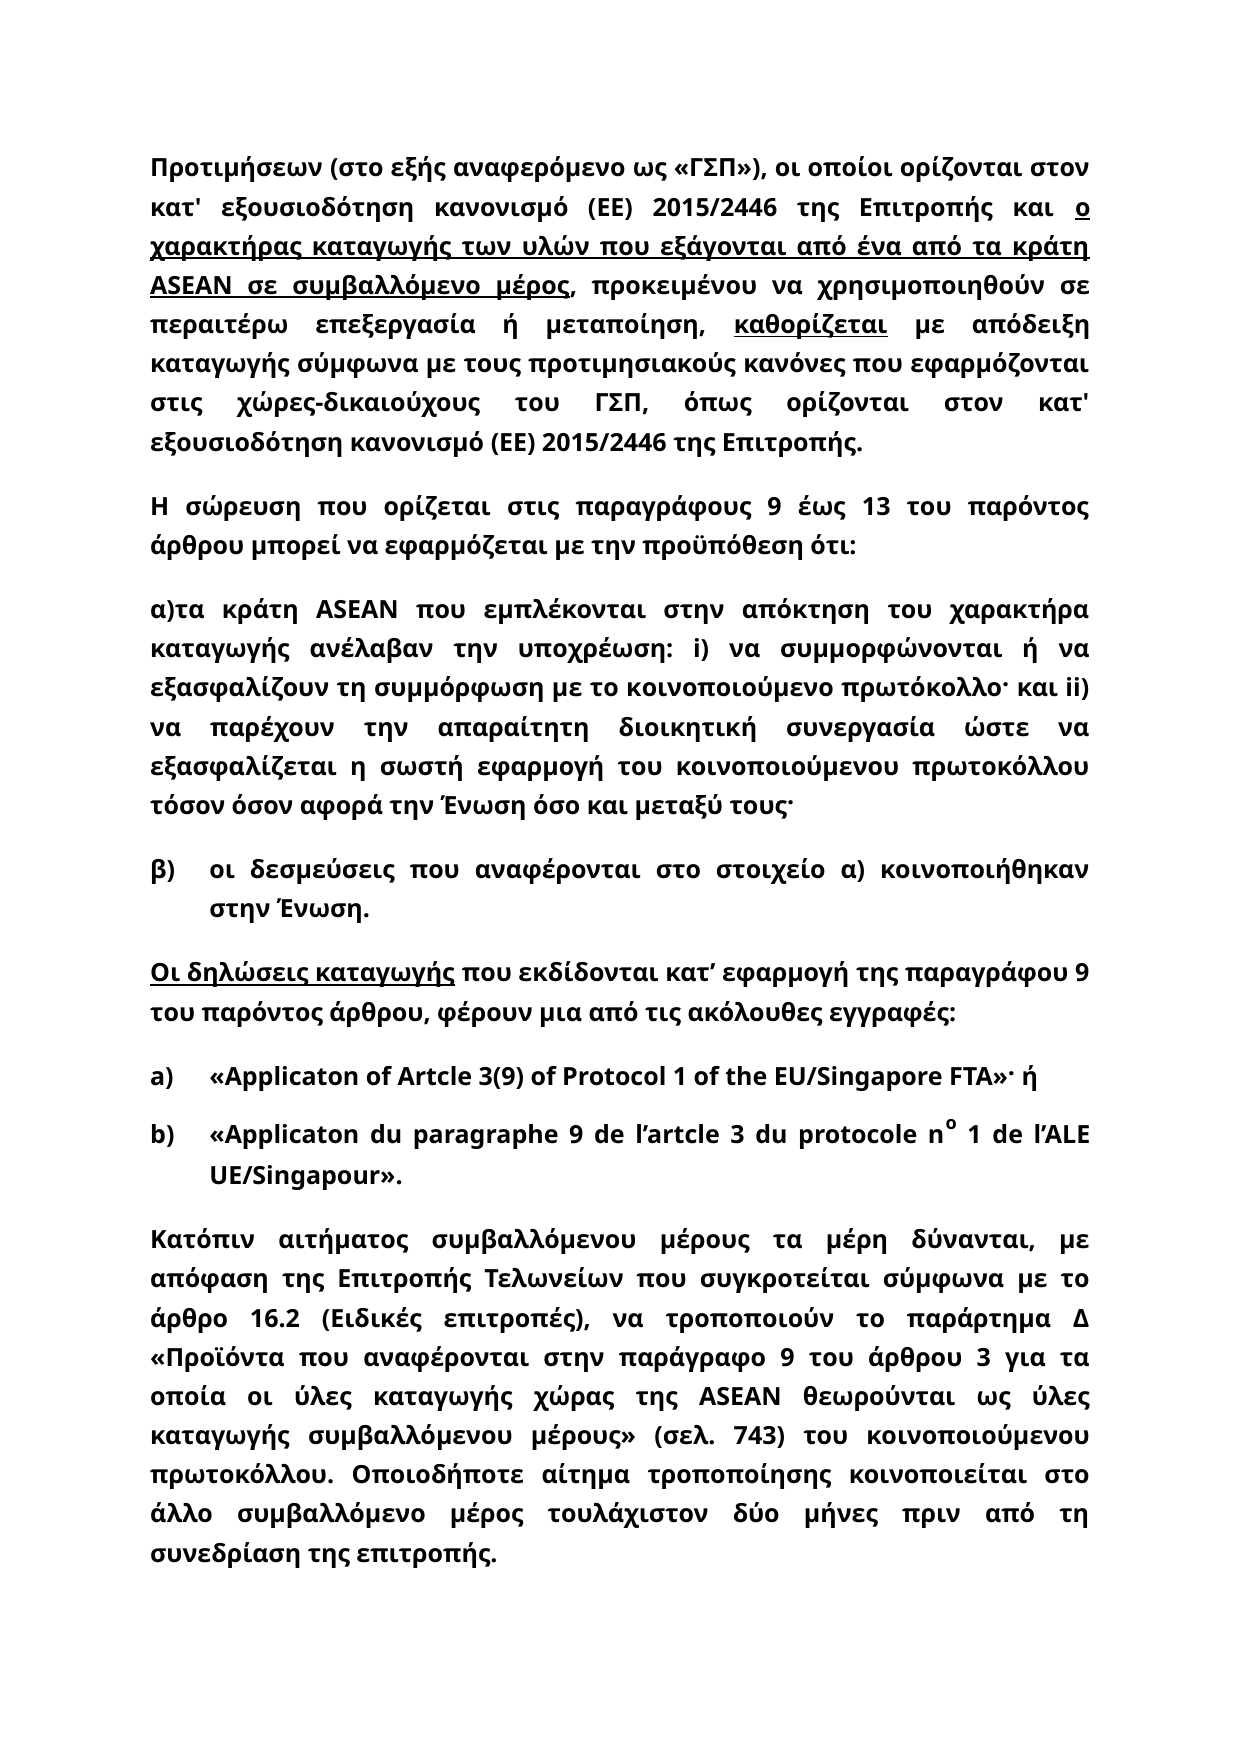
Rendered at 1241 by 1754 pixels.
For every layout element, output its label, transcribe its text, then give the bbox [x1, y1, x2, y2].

list a) «Applicaton of Artcle 3(9) of Protocol 1 of the EU/Singapore FTA»· ή [150, 1058, 1090, 1092]
text Κατόπιν αιτήματος συμβαλλόμενου μέρους τα μέρη δύνανται, με απόφαση της Επιτροπής Τελωνείων που συγκροτείται σύμφωνα με το άρθρο 16.2 (Ειδικές επιτροπές), να τροποποιούν το παράρτημα Δ «Προϊόντα που αναφέρονται στην παράγραφο 9 του άρθρου 3 για τα οποία οι ύλες καταγωγής χώρας της ASEAN θεωρούνται ως ύλες καταγωγής συμβαλλόμενου μέρους» (σελ. 743) του κοινοποιούμενου πρωτοκόλλου. Οποιοδήποτε αίτημα τροποποίησης κοινοποιείται στο άλλο συμβαλλόμενο μέρος τουλάχιστον δύο μήνες πριν από τη συνεδρίαση της επιτροπής. [150, 1222, 1090, 1569]
text Οι δηλώσεις καταγωγής που εκδίδονται κατ’ εφαρμογή της παραγράφου 9 του παρόντος άρθρου, φέρουν μια από τις ακόλουθες εγγραφές: [150, 955, 1090, 1028]
text Προτιμήσεων (στο εξής αναφερόμενο ως «ΓΣΠ»), οι οποίοι ορίζονται στον κατ' εξουσιοδότηση κανονισμό (ΕΕ) 2015/2446 της Επιτροπής και ο χαρακτήρας καταγωγής των υλών που εξάγονται από ένα από τα κράτη [150, 150, 1090, 257]
list β) οι δεσμεύσεις που αναφέρονται στο στοιχείο α) κοινοποιήθηκαν στην Ένωση. [150, 852, 1090, 925]
text Η σώρευση που ορίζεται στις παραγράφους 9 έως 13 του παρόντος άρθρου μπορεί να εφαρμόζεται με την προϋπόθεση ότι: [150, 488, 1090, 562]
text ASEAN σε συμβαλλόμενο μέρος, προκειμένου να χρησιμοποιηθούν σε περαιτέρω επεξεργασία ή μεταποίηση, καθορίζεται με απόδειξη καταγωγής σύμφωνα με τους προτιμησιακούς κανόνες που εφαρμόζονται στις χώρες-δικαιούχους του ΓΣΠ, όπως ορίζονται στον κατ' εξουσιοδότηση κανονισμό (ΕΕ) 2015/2446 της Επιτροπής. [150, 259, 1090, 458]
text α)τα κράτη ASEAN που εμπλέκονται στην απόκτηση του χαρακτήρα καταγωγής ανέλαβαν την υποχρέωση: i) να συμμορφώνονται ή να εξασφαλίζουν τη συμμόρφωση με το κoινοποιούμενο πρωτόκολλο· και ii) να παρέχουν την απαραίτητη διοικητική συνεργασία ώστε να εξασφαλίζεται η σωστή εφαρμογή του κοινοποιούμενου πρωτοκόλλου τόσον όσον αφορά την Ένωση όσο και μεταξύ τους· [150, 592, 1090, 822]
list b) «Applicaton du paragraphe 9 de l’artcle 3 du protocole no 1 de l’ALE UE/Singapour». [150, 1110, 1090, 1192]
